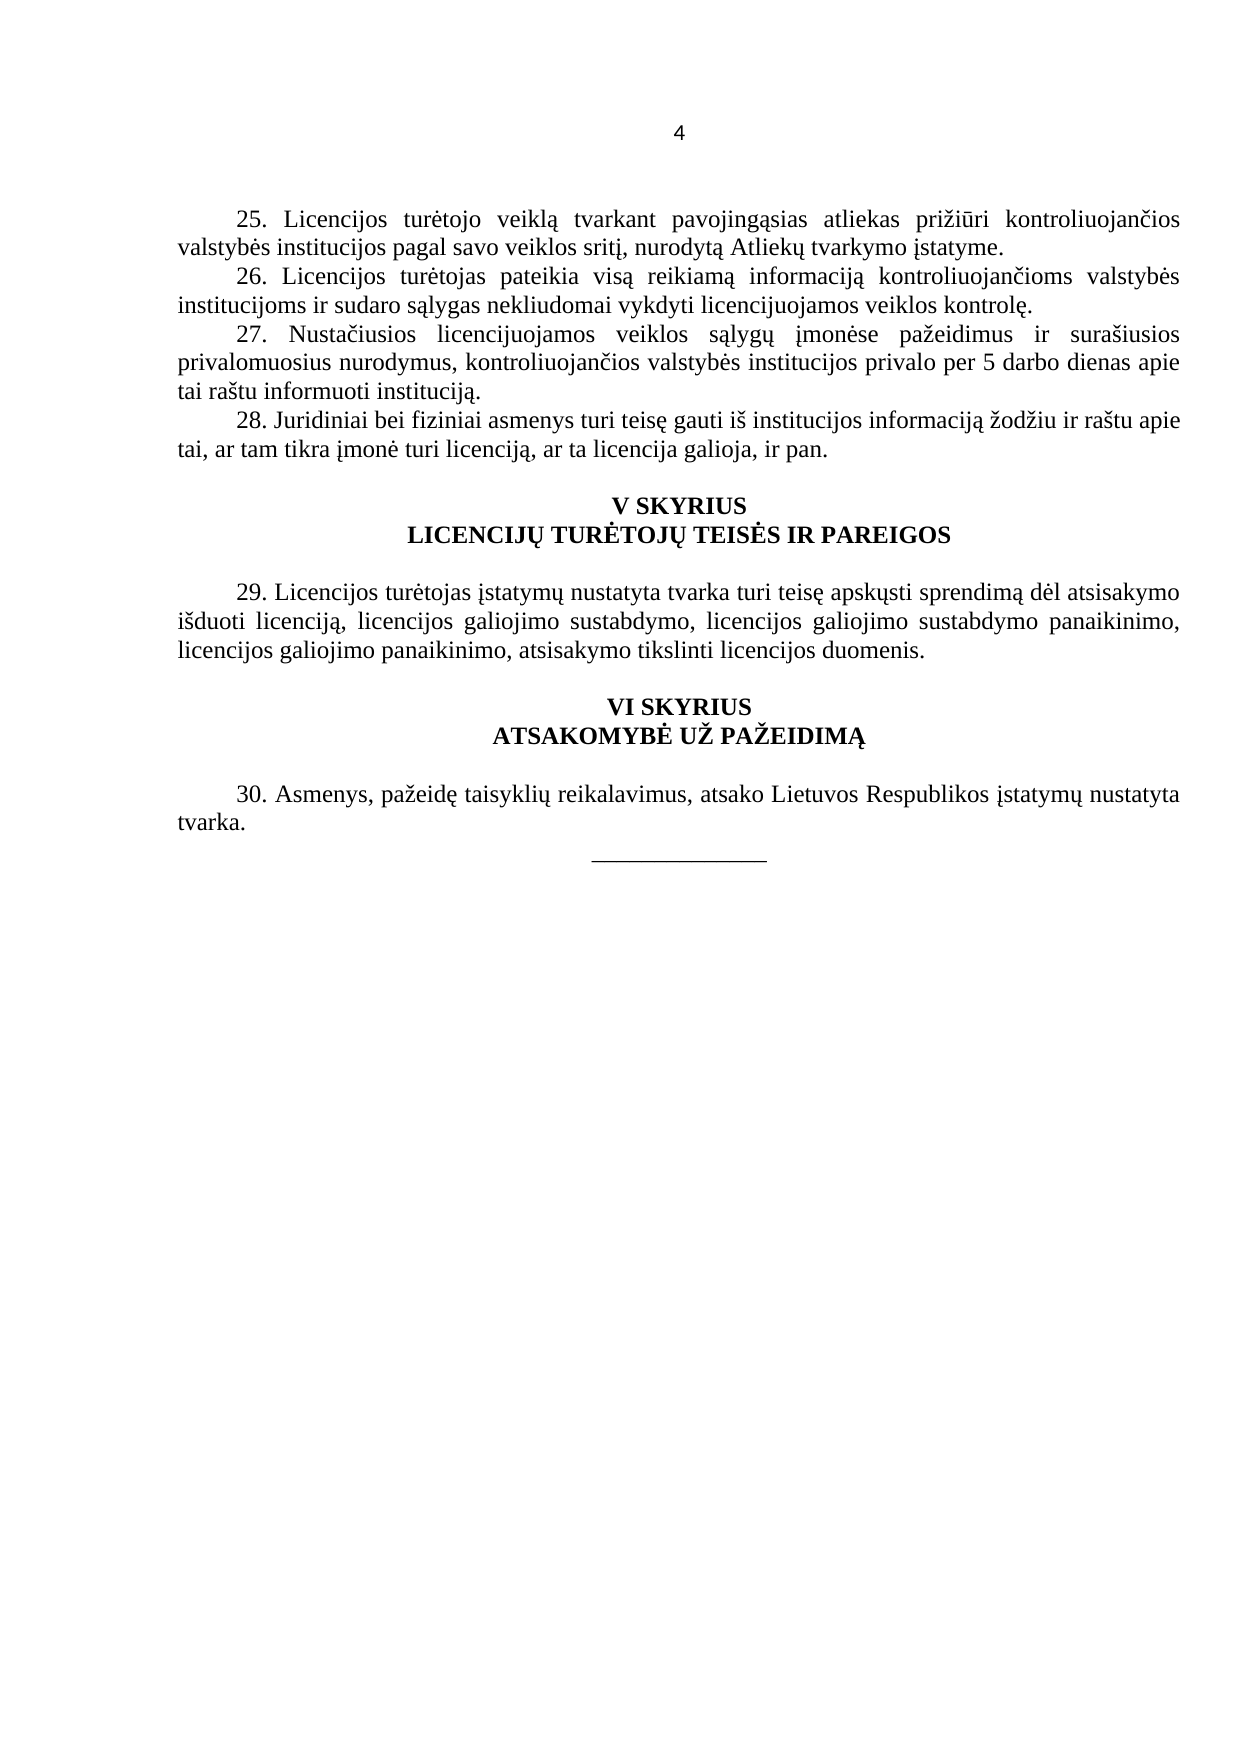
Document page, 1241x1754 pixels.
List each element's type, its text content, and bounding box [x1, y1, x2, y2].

text 26. Licencijos turėtojas pateikia visą reikiamą informaciją kontroliuojančioms valstybės institucijoms ir sudaro sąlygas nekliudomai vykdyti licencijuojamos veiklos kontrolę. [177, 261, 1181, 319]
text 28. Juridiniai bei fiziniai asmenys turi teisę gauti iš institucijos informaciją žodžiu ir raštu apie tai, ar tam tikra įmonė turi licenciją, ar ta licencija galioja, ir pan. [177, 405, 1181, 462]
text 27. Nustačiusios licencijuojamos veiklos sąlygų įmonėse pažeidimus ir surašiusios privalomuosius nurodymus, kontroliuojančios valstybės institucijos privalo per 5 darbo dienas apie tai raštu informuoti instituciją. [177, 319, 1181, 405]
text V SKYRIUS [177, 491, 1181, 520]
text VI SKYRIUS [177, 692, 1181, 721]
text 30. Asmenys, pažeidę taisyklių reikalavimus, atsako Lietuvos Respublikos įstatymų nustatyta tvarka. [177, 779, 1181, 836]
text 25. Licencijos turėtojo veiklą tvarkant pavojingąsias atliekas prižiūri kontroliuojančios valstybės institucijos pagal savo veiklos sritį, nurodytą Atliekų tvarkymo įstatyme. [177, 204, 1181, 261]
text ______________ [177, 836, 1181, 865]
text LICENCIJŲ TURĖTOJŲ TEISĖS IR PAREIGOS [177, 520, 1181, 549]
text 29. Licencijos turėtojas įstatymų nustatyta tvarka turi teisę apskųsti sprendimą dėl atsisakymo išduoti licenciją, licencijos galiojimo sustabdymo, licencijos galiojimo sustabdymo panaikinimo, licencijos galiojimo panaikinimo, atsisakymo tikslinti licencijos duomenis. [177, 577, 1181, 664]
text ATSAKOMYBĖ UŽ PAŽEIDIMĄ [177, 721, 1181, 750]
